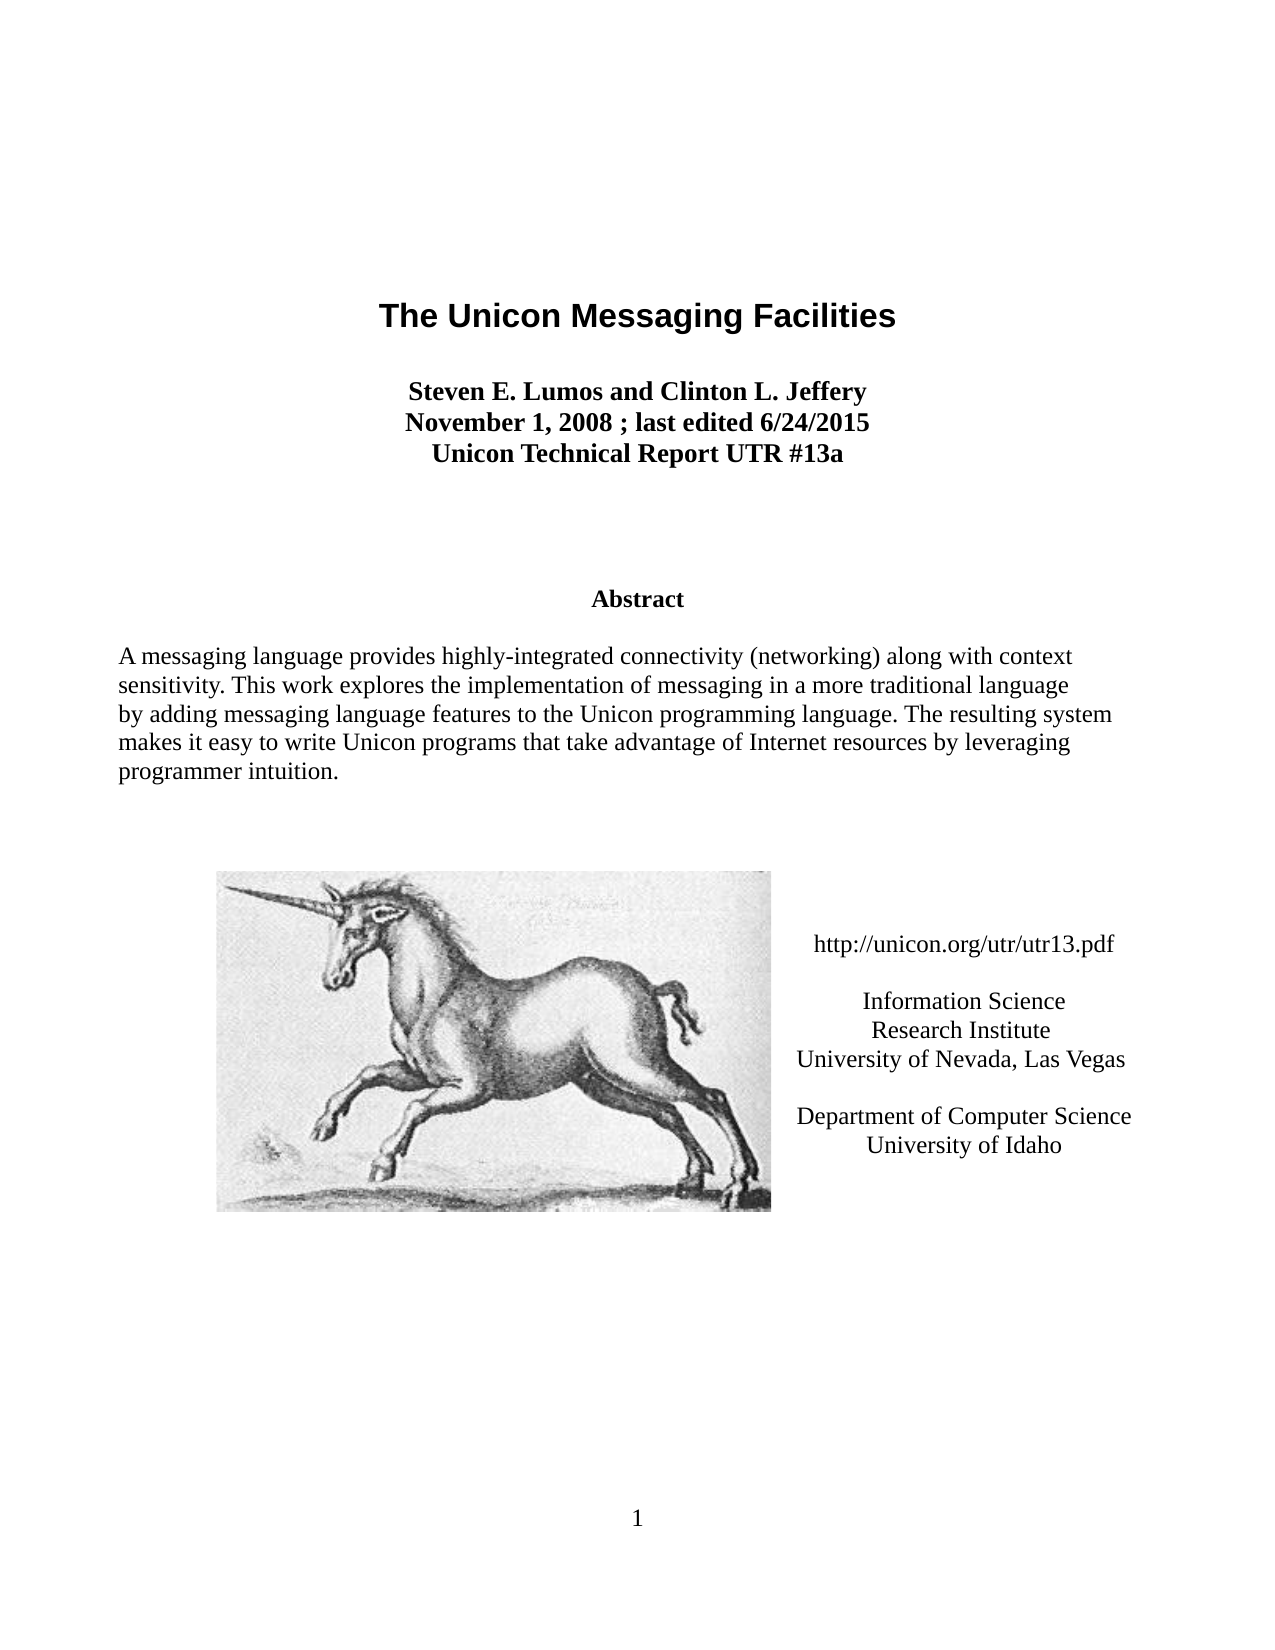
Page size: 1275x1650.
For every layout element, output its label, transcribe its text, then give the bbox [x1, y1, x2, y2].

text Information Science Research Institute [772, 986, 1157, 1044]
picture [216, 871, 772, 1212]
text Abstract [118, 584, 1157, 612]
text [118, 1044, 216, 1072]
text Steven E. Lumos and Clinton L. Jeffery [118, 375, 1157, 406]
text by adding messaging language features to the Unicon programming language. The resulting system [118, 699, 1157, 727]
text Department of Computer Science [772, 1101, 1157, 1130]
text programmer intuition. [118, 756, 1157, 785]
text makes it easy to write Unicon programs that take advantage of Internet resources by leveraging [118, 727, 1157, 756]
subtitle The Unicon Messaging Facilities [118, 295, 1157, 334]
text November 1, 2008 ; last edited 6/24/2015 [118, 406, 1157, 438]
text Unicon Technical Report UTR #13a [118, 438, 1157, 469]
text University of Nevada, Las Vegas [772, 1044, 1157, 1072]
text [118, 1101, 216, 1130]
text A messaging language provides highly-integrated connectivity (networking) along with context [118, 641, 1157, 670]
text [118, 1130, 216, 1159]
text University of Idaho [772, 1130, 1157, 1159]
text sensitivity. This work explores the implementation of messaging in a more traditional language [118, 670, 1157, 699]
text http://unicon.org/utr/utr13.pdf [772, 929, 1157, 957]
text [118, 929, 216, 957]
text [118, 986, 216, 1044]
